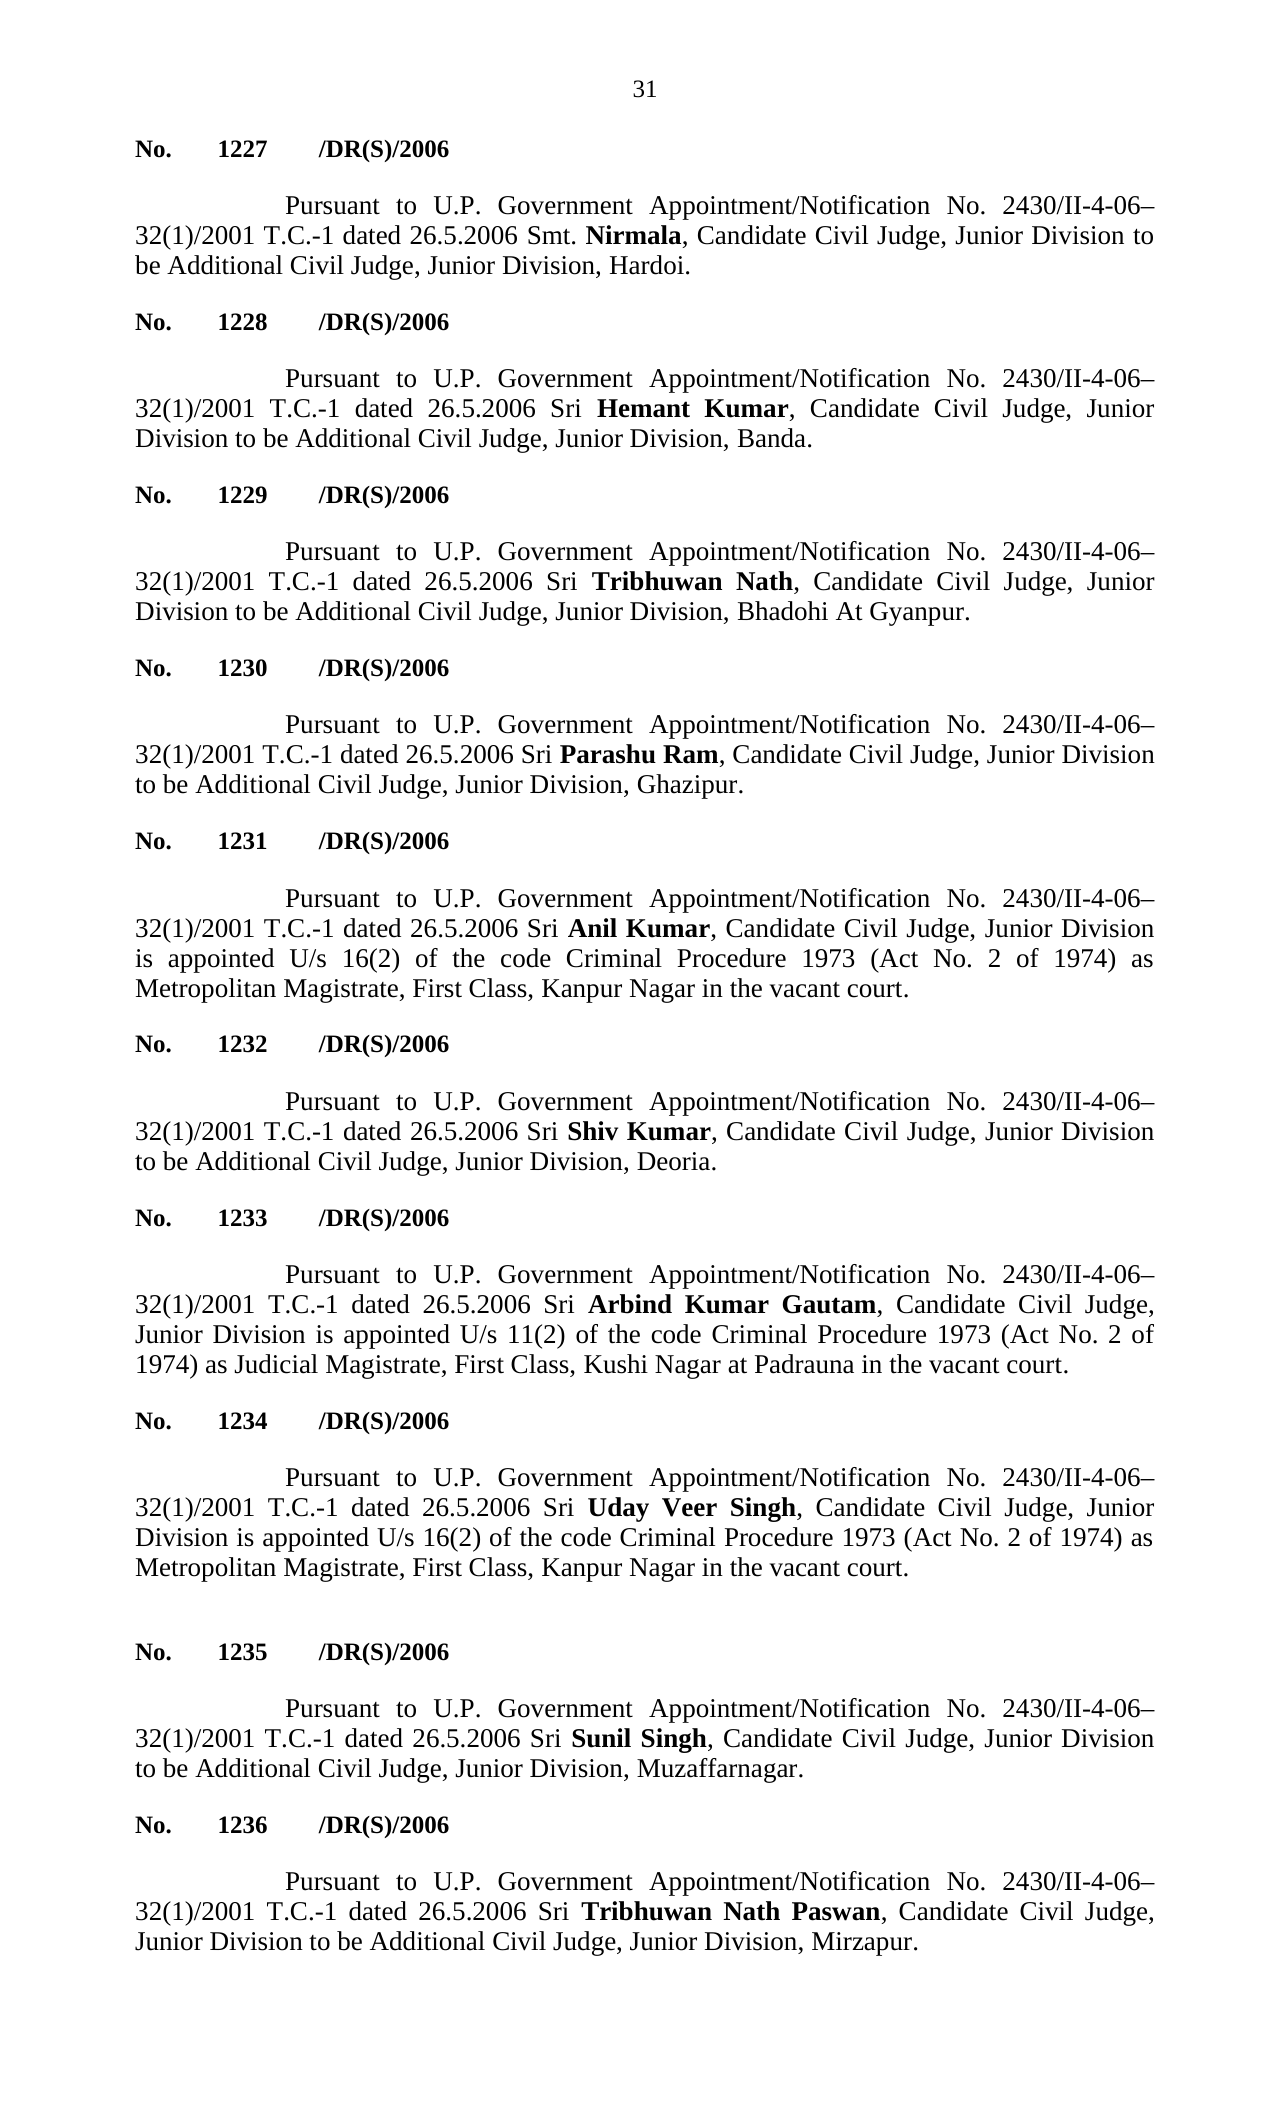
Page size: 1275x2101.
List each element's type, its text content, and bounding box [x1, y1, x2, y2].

table_header No. [124, 308, 191, 336]
table_header No. [124, 135, 191, 163]
table_header /DR(S)/2006 [308, 481, 615, 509]
table_header [191, 1811, 307, 1838]
text Pursuant to U.P. Government Appointment/Notification No. 2430/II-4-06–32(1)/2001 T.C.-1 dated 26.5.2006 Smt. Nirmala, Candidate Civil Judge, Junior Division to be Additional Civil Judge, Junior Division, Hardoi. [135, 190, 1155, 280]
table_header /DR(S)/2006 [308, 1811, 615, 1838]
table_header No. [124, 1407, 191, 1434]
table_header [191, 828, 307, 855]
table_header [191, 654, 307, 682]
text Pursuant to U.P. Government Appointment/Notification No. 2430/II-4-06–32(1)/2001 T.C.-1 dated 26.5.2006 Sri Tribhuwan Nath Paswan, Candidate Civil Judge, Junior Division to be Additional Civil Judge, Junior Division, Mirzapur. [135, 1866, 1155, 1956]
table_header [191, 1407, 307, 1434]
table_header [191, 481, 307, 509]
table_header [191, 1638, 307, 1665]
table_header /DR(S)/2006 [308, 1204, 615, 1231]
text Pursuant to U.P. Government Appointment/Notification No. 2430/II-4-06–32(1)/2001 T.C.-1 dated 26.5.2006 Sri Anil Kumar, Candidate Civil Judge, Junior Division is appointed U/s 16(2) of the code Criminal Procedure 1973 (Act No. 2 of 1974) as Metropolitan Magistrate, First Class, Kanpur Nagar in the vacant court. [135, 883, 1155, 1003]
text Pursuant to U.P. Government Appointment/Notification No. 2430/II-4-06–32(1)/2001 T.C.-1 dated 26.5.2006 Sri Arbind Kumar Gautam, Candidate Civil Judge, Junior Division is appointed U/s 11(2) of the code Criminal Procedure 1973 (Act No. 2 of 1974) as Judicial Magistrate, First Class, Kushi Nagar at Padrauna in the vacant court. [135, 1259, 1155, 1379]
table_header /DR(S)/2006 [308, 654, 615, 682]
text Pursuant to U.P. Government Appointment/Notification No. 2430/II-4-06–32(1)/2001 T.C.-1 dated 26.5.2006 Sri Shiv Kumar, Candidate Civil Judge, Junior Division to be Additional Civil Judge, Junior Division, Deoria. [135, 1086, 1155, 1176]
table_header No. [124, 481, 191, 509]
table_header [191, 308, 307, 336]
table_header No. [124, 1811, 191, 1838]
table_header /DR(S)/2006 [308, 828, 615, 855]
table_header [191, 1204, 307, 1231]
table_header /DR(S)/2006 [308, 1638, 615, 1665]
text Pursuant to U.P. Government Appointment/Notification No. 2430/II-4-06–32(1)/2001 T.C.-1 dated 26.5.2006 Sri Tribhuwan Nath, Candidate Civil Judge, Junior Division to be Additional Civil Judge, Junior Division, Bhadohi At Gyanpur. [135, 537, 1155, 627]
text Pursuant to U.P. Government Appointment/Notification No. 2430/II-4-06–32(1)/2001 T.C.-1 dated 26.5.2006 Sri Uday Veer Singh, Candidate Civil Judge, Junior Division is appointed U/s 16(2) of the code Criminal Procedure 1973 (Act No. 2 of 1974) as Metropolitan Magistrate, First Class, Kanpur Nagar in the vacant court. [135, 1462, 1155, 1582]
table_header /DR(S)/2006 [308, 1031, 615, 1058]
text Pursuant to U.P. Government Appointment/Notification No. 2430/II-4-06–32(1)/2001 T.C.-1 dated 26.5.2006 Sri Parashu Ram, Candidate Civil Judge, Junior Division to be Additional Civil Judge, Junior Division, Ghazipur. [135, 710, 1155, 800]
table_header No. [124, 654, 191, 682]
table_header No. [124, 1638, 191, 1665]
text Pursuant to U.P. Government Appointment/Notification No. 2430/II-4-06–32(1)/2001 T.C.-1 dated 26.5.2006 Sri Hemant Kumar, Candidate Civil Judge, Junior Division to be Additional Civil Judge, Junior Division, Banda. [135, 363, 1155, 453]
table_header /DR(S)/2006 [308, 135, 615, 163]
text Pursuant to U.P. Government Appointment/Notification No. 2430/II-4-06–32(1)/2001 T.C.-1 dated 26.5.2006 Sri Sunil Singh, Candidate Civil Judge, Junior Division to be Additional Civil Judge, Junior Division, Muzaffarnagar. [135, 1693, 1155, 1783]
table_header No. [124, 828, 191, 855]
table_header [191, 135, 307, 163]
table_header /DR(S)/2006 [308, 308, 615, 336]
table_header No. [124, 1204, 191, 1231]
table_header No. [124, 1031, 191, 1058]
table_header [191, 1031, 307, 1058]
table_header /DR(S)/2006 [308, 1407, 615, 1434]
